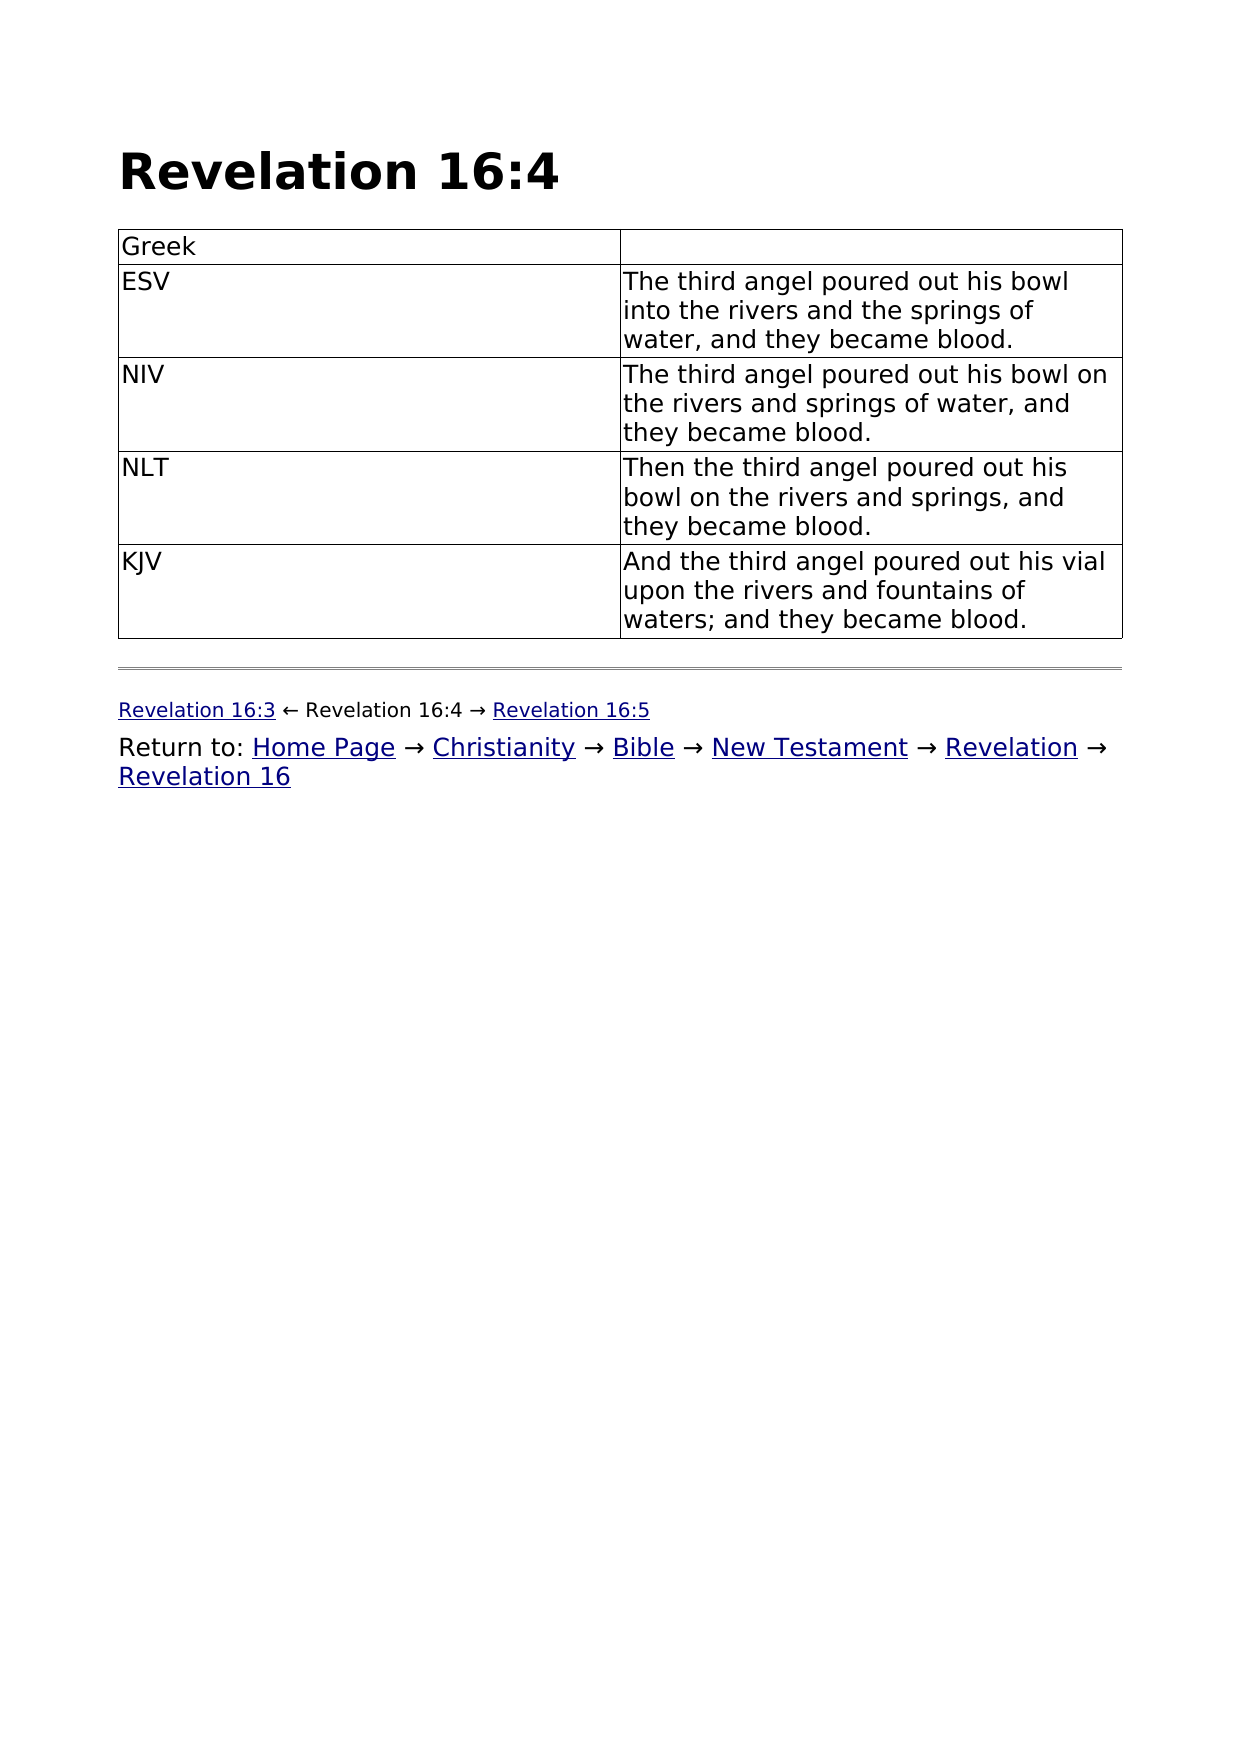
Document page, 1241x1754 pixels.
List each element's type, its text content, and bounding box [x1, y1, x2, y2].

table_cell NIV [119, 358, 620, 451]
text Return to: Home Page → Christianity → Bible → New Testament → Revelation → Revelation 16 [118, 733, 1122, 791]
table_cell NLT [119, 452, 620, 544]
table_cell The third angel poured out his bowl on the rivers and springs of water, and they became blood. [621, 358, 1122, 451]
table_cell ESV [119, 265, 620, 357]
text Revelation 16:3 ← Revelation 16:4 → Revelation 16:5 [118, 699, 1122, 733]
table_header Greek [119, 230, 620, 264]
table_header [621, 230, 1122, 264]
subtitle Revelation 16:4 [118, 143, 1122, 201]
table_cell The third angel poured out his bowl into the rivers and the springs of water, and they became blood. [621, 265, 1122, 357]
table_cell Then the third angel poured out his bowl on the rivers and springs, and they became blood. [621, 452, 1122, 544]
table_cell And the third angel poured out his vial upon the rivers and fountains of waters; and they became blood. [621, 545, 1122, 637]
table_cell KJV [119, 545, 620, 637]
